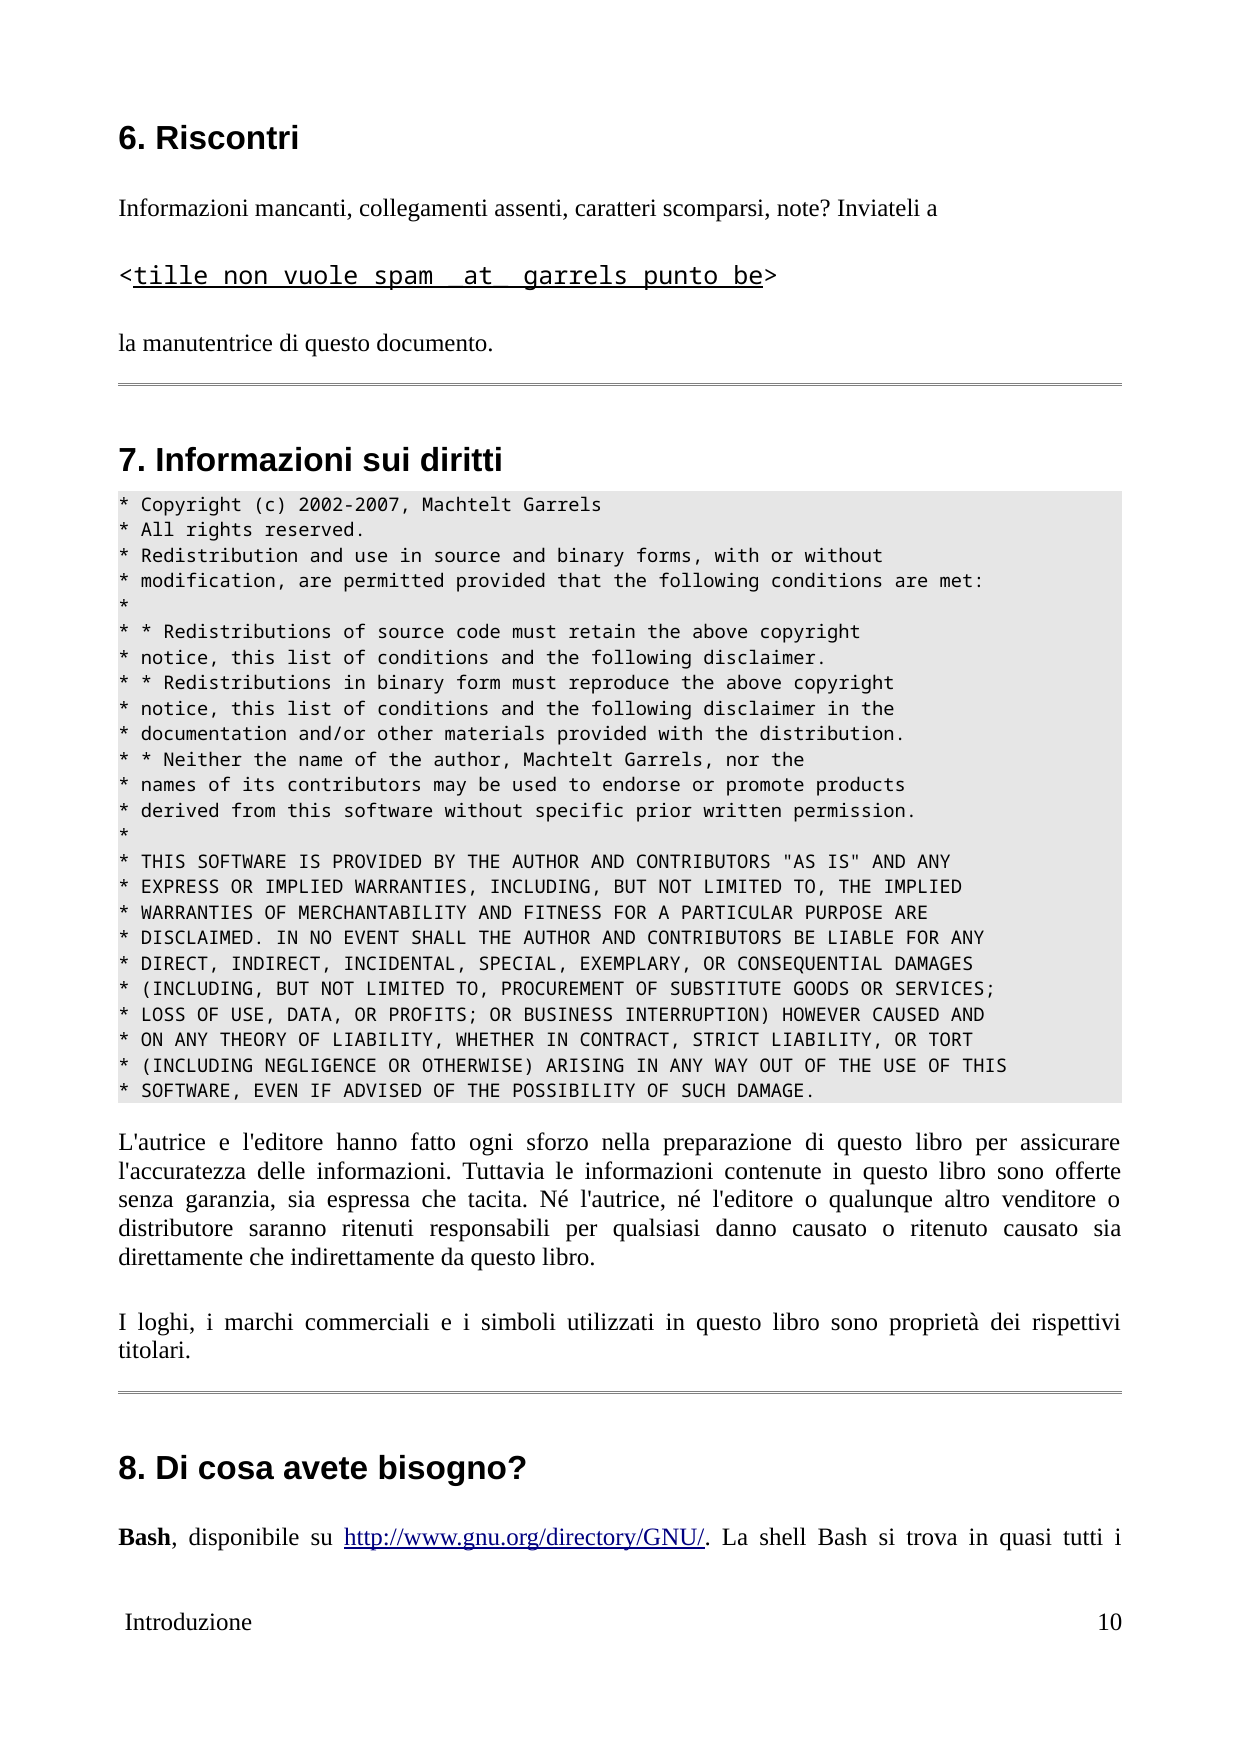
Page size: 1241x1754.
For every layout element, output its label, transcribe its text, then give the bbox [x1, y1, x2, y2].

text * EXPRESS OR IMPLIED WARRANTIES, INCLUDING, BUT NOT LIMITED TO, THE IMPLIED [118, 874, 1122, 899]
text * (INCLUDING, BUT NOT LIMITED TO, PROCUREMENT OF SUBSTITUTE GOODS OR SERVICES; [118, 976, 1122, 1001]
text la manutentrice di questo documento. [118, 328, 1122, 356]
text * notice, this list of conditions and the following disclaimer. [118, 644, 1122, 669]
text * derived from this software without specific prior written permission. [118, 797, 1122, 823]
text * THIS SOFTWARE IS PROVIDED BY THE AUTHOR AND CONTRIBUTORS "AS IS" AND ANY [118, 848, 1122, 874]
text * DISCLAIMED. IN NO EVENT SHALL THE AUTHOR AND CONTRIBUTORS BE LIABLE FOR ANY [118, 925, 1122, 950]
text * * Redistributions of source code must retain the above copyright [118, 618, 1122, 644]
text * * Redistributions in binary form must reproduce the above copyright [118, 669, 1122, 695]
text * All rights reserved. [118, 516, 1122, 542]
subtitle 8. Di cosa avete bisogno? [118, 1448, 1122, 1486]
text * modification, are permitted provided that the following conditions are met: [118, 567, 1122, 593]
text Informazioni mancanti, collegamenti assenti, caratteri scomparsi, note? Inviateli a [118, 193, 1122, 221]
text * SOFTWARE, EVEN IF ADVISED OF THE POSSIBILITY OF SUCH DAMAGE. [118, 1078, 1122, 1103]
text <tille non vuole spam _at_ garrels punto be> [118, 257, 1122, 292]
text * [118, 823, 1122, 848]
text * Redistribution and use in source and binary forms, with or without [118, 542, 1122, 567]
text * documentation and/or other materials provided with the distribution. [118, 721, 1122, 746]
text I loghi, i marchi commerciali e i simboli utilizzati in questo libro sono proprietà dei rispettivi titolari. [118, 1307, 1122, 1364]
text * notice, this list of conditions and the following disclaimer in the [118, 695, 1122, 721]
text * DIRECT, INDIRECT, INCIDENTAL, SPECIAL, EXEMPLARY, OR CONSEQUENTIAL DAMAGES [118, 950, 1122, 976]
subtitle 6. Riscontri [118, 118, 1122, 157]
text * names of its contributors may be used to endorse or promote products [118, 772, 1122, 797]
text * * Neither the name of the author, Machtelt Garrels, nor the [118, 746, 1122, 772]
text L'autrice e l'editore hanno fatto ogni sforzo nella preparazione di questo libro per assicurare l'accuratezza delle informazioni. Tuttavia le informazioni contenute in questo libro sono offerte senza garanzia, sia espressa che tacita. Né l'autrice, né l'editore o qualunque altro venditore o distributore saranno ritenuti responsabili per qualsiasi danno causato o ritenuto causato sia direttamente che indirettamente da questo libro. [118, 1127, 1122, 1271]
text * Copyright (c) 2002-2007, Machtelt Garrels [118, 491, 1122, 516]
text * (INCLUDING NEGLIGENCE OR OTHERWISE) ARISING IN ANY WAY OUT OF THE USE OF THIS [118, 1052, 1122, 1078]
text * ON ANY THEORY OF LIABILITY, WHETHER IN CONTRACT, STRICT LIABILITY, OR TORT [118, 1027, 1122, 1052]
subtitle 7. Informazioni sui diritti [118, 440, 1122, 478]
text * LOSS OF USE, DATA, OR PROFITS; OR BUSINESS INTERRUPTION) HOWEVER CAUSED AND [118, 1001, 1122, 1027]
text Bash, disponibile su http://www.gnu.org/directory/GNU/. La shell Bash si trova in quasi tutti i [118, 1522, 1122, 1551]
text * [118, 593, 1122, 618]
text * WARRANTIES OF MERCHANTABILITY AND FITNESS FOR A PARTICULAR PURPOSE ARE [118, 899, 1122, 925]
